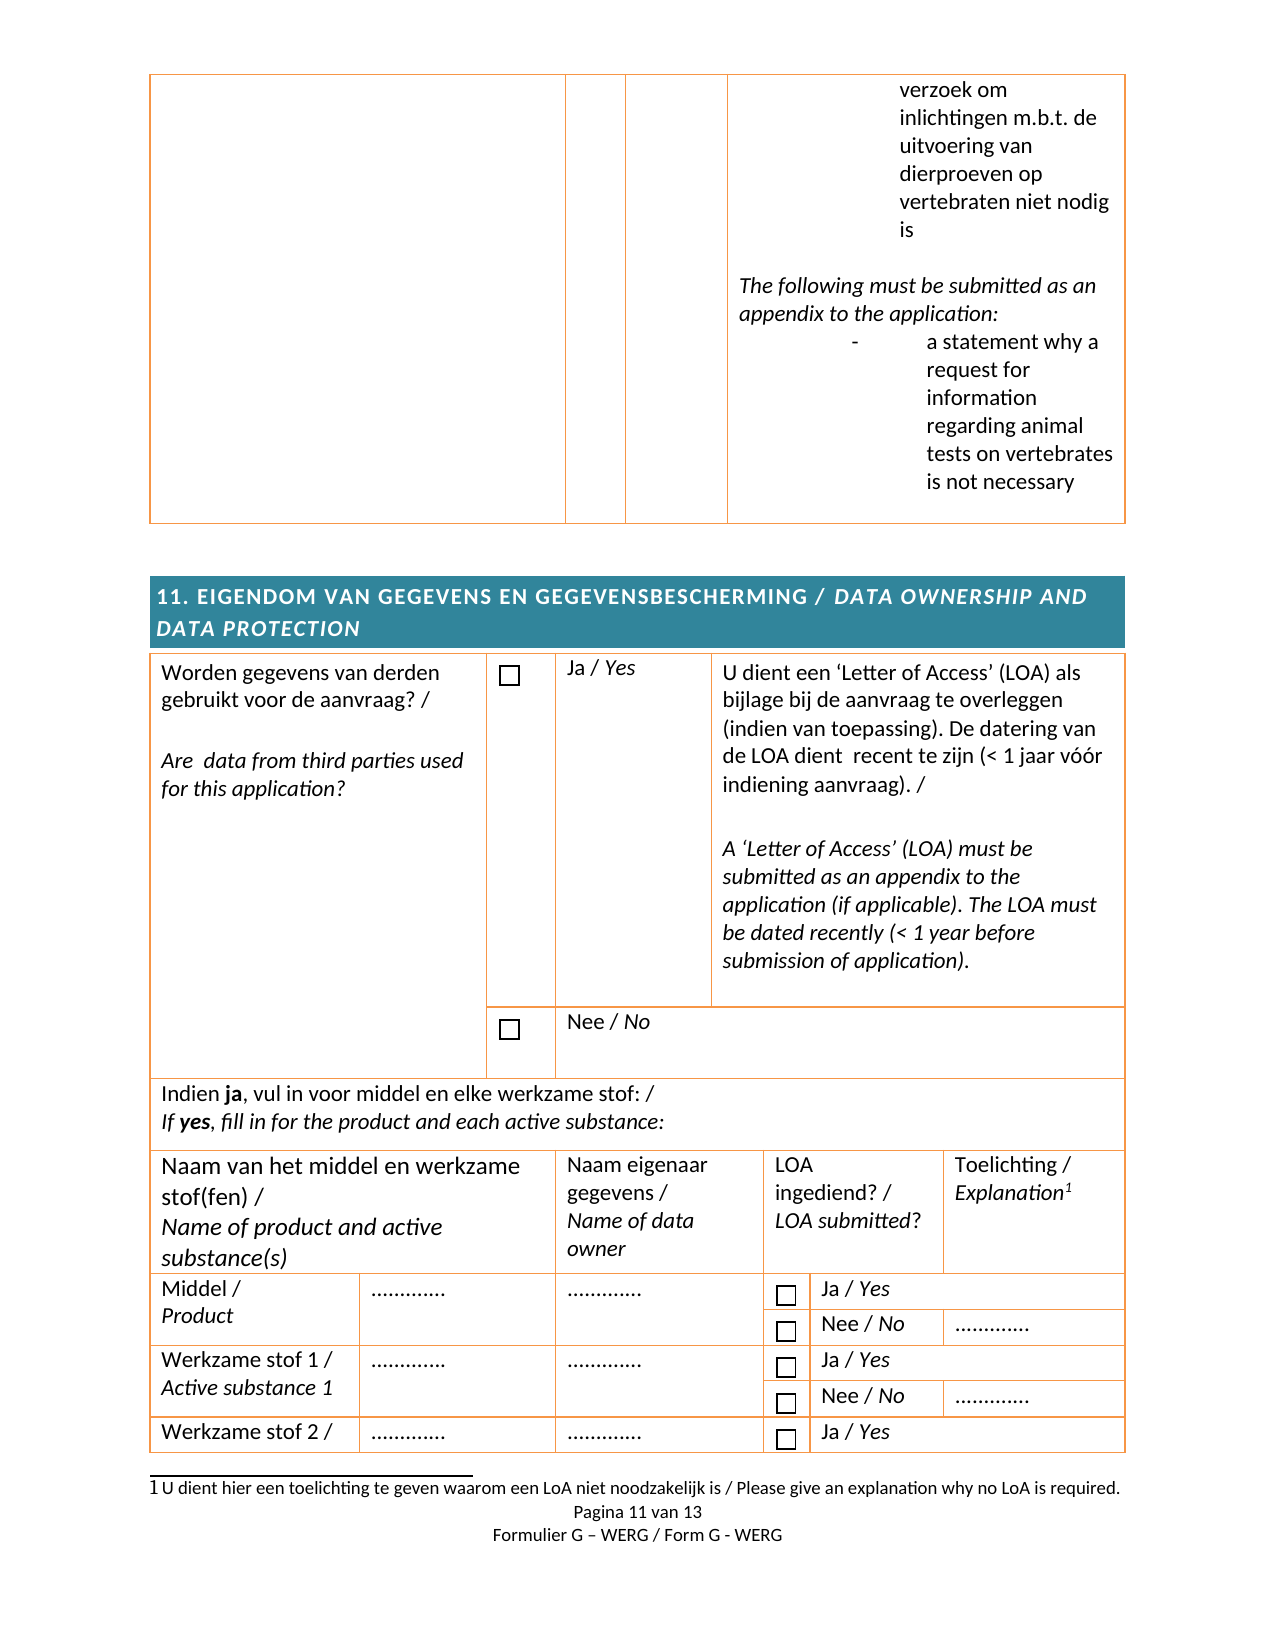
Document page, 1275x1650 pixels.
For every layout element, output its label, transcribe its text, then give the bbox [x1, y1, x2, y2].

table_header Ja / Yes [556, 654, 711, 1006]
table_cell Middel / Product [151, 1274, 359, 1344]
table_header U dient een ‘Letter of Access’ (LOA) als bijlage bij de aanvraag te overleggen (indien van toepassing). De datering van de LOA dient recent te zijn (< 1 jaar vóór indiening aanvraag). / A ‘Letter of Access’ (LOA) must be submitted as an appendix to the application (if applicable). The LOA must be dated recently (< 1 year before submission of application). [712, 654, 1124, 1006]
table_cell [487, 1008, 555, 1078]
table_cell ............. [556, 1346, 763, 1416]
table_cell Indien ja, vul in voor middel en elke werkzame stof: / If yes, fill in for the product and each active substance: [151, 1079, 1124, 1149]
table_cell Naam eigenaar gegevens / Name of data owner [556, 1151, 763, 1273]
table_header [487, 654, 555, 1006]
table_cell [764, 1418, 809, 1452]
table_cell LOA ingediend? / LOA submitted? [764, 1151, 943, 1273]
table_cell [764, 1310, 809, 1344]
table_cell [764, 1381, 809, 1416]
table_cell Ja / Yes [811, 1418, 1124, 1452]
table_cell Ja / Yes [811, 1346, 1124, 1380]
table_cell verzoek om inlichtingen m.b.t. de uitvoering van dierproeven op vertebraten niet nodig is The following must be submitted as an appendix to the application: a statement why a request for information regarding animal tests on vertebrates is not necessary [728, 75, 1124, 523]
table_cell Werkzame stof 1 / Active substance 1 [151, 1346, 359, 1416]
table_cell [151, 75, 565, 523]
table_cell ............. [556, 1274, 763, 1344]
table_cell Nee / No [811, 1381, 943, 1416]
table_cell ............. [360, 1418, 555, 1452]
table_cell Nee / No [626, 75, 727, 523]
table_header Worden gegevens van derden gebruikt voor de aanvraag? / Are data from third parties used for this application? [151, 654, 486, 1078]
table_cell Nee / No [811, 1310, 943, 1344]
table_cell Nee / No [556, 1008, 1124, 1078]
table_cell ............. [944, 1381, 1124, 1416]
table_cell ............. [360, 1346, 555, 1416]
table_cell ............. [944, 1310, 1124, 1344]
table_cell [566, 75, 625, 523]
table_cell [764, 1346, 809, 1380]
table_cell Ja / Yes [811, 1274, 1124, 1308]
table_cell Werkzame stof 2 / [151, 1418, 359, 1452]
table_cell [764, 1274, 809, 1308]
table_cell ............. [556, 1418, 763, 1452]
table_cell Toelichting / Explanation [944, 1151, 1124, 1273]
table_cell Naam van het middel en werkzame stof(fen) / Name of product and active substance(s) [151, 1151, 555, 1273]
table_cell ............. [360, 1274, 555, 1344]
subtitle 11. Eigendom van gegevens en gegevensbescherming / Data ownership and data protection [156, 582, 1119, 642]
